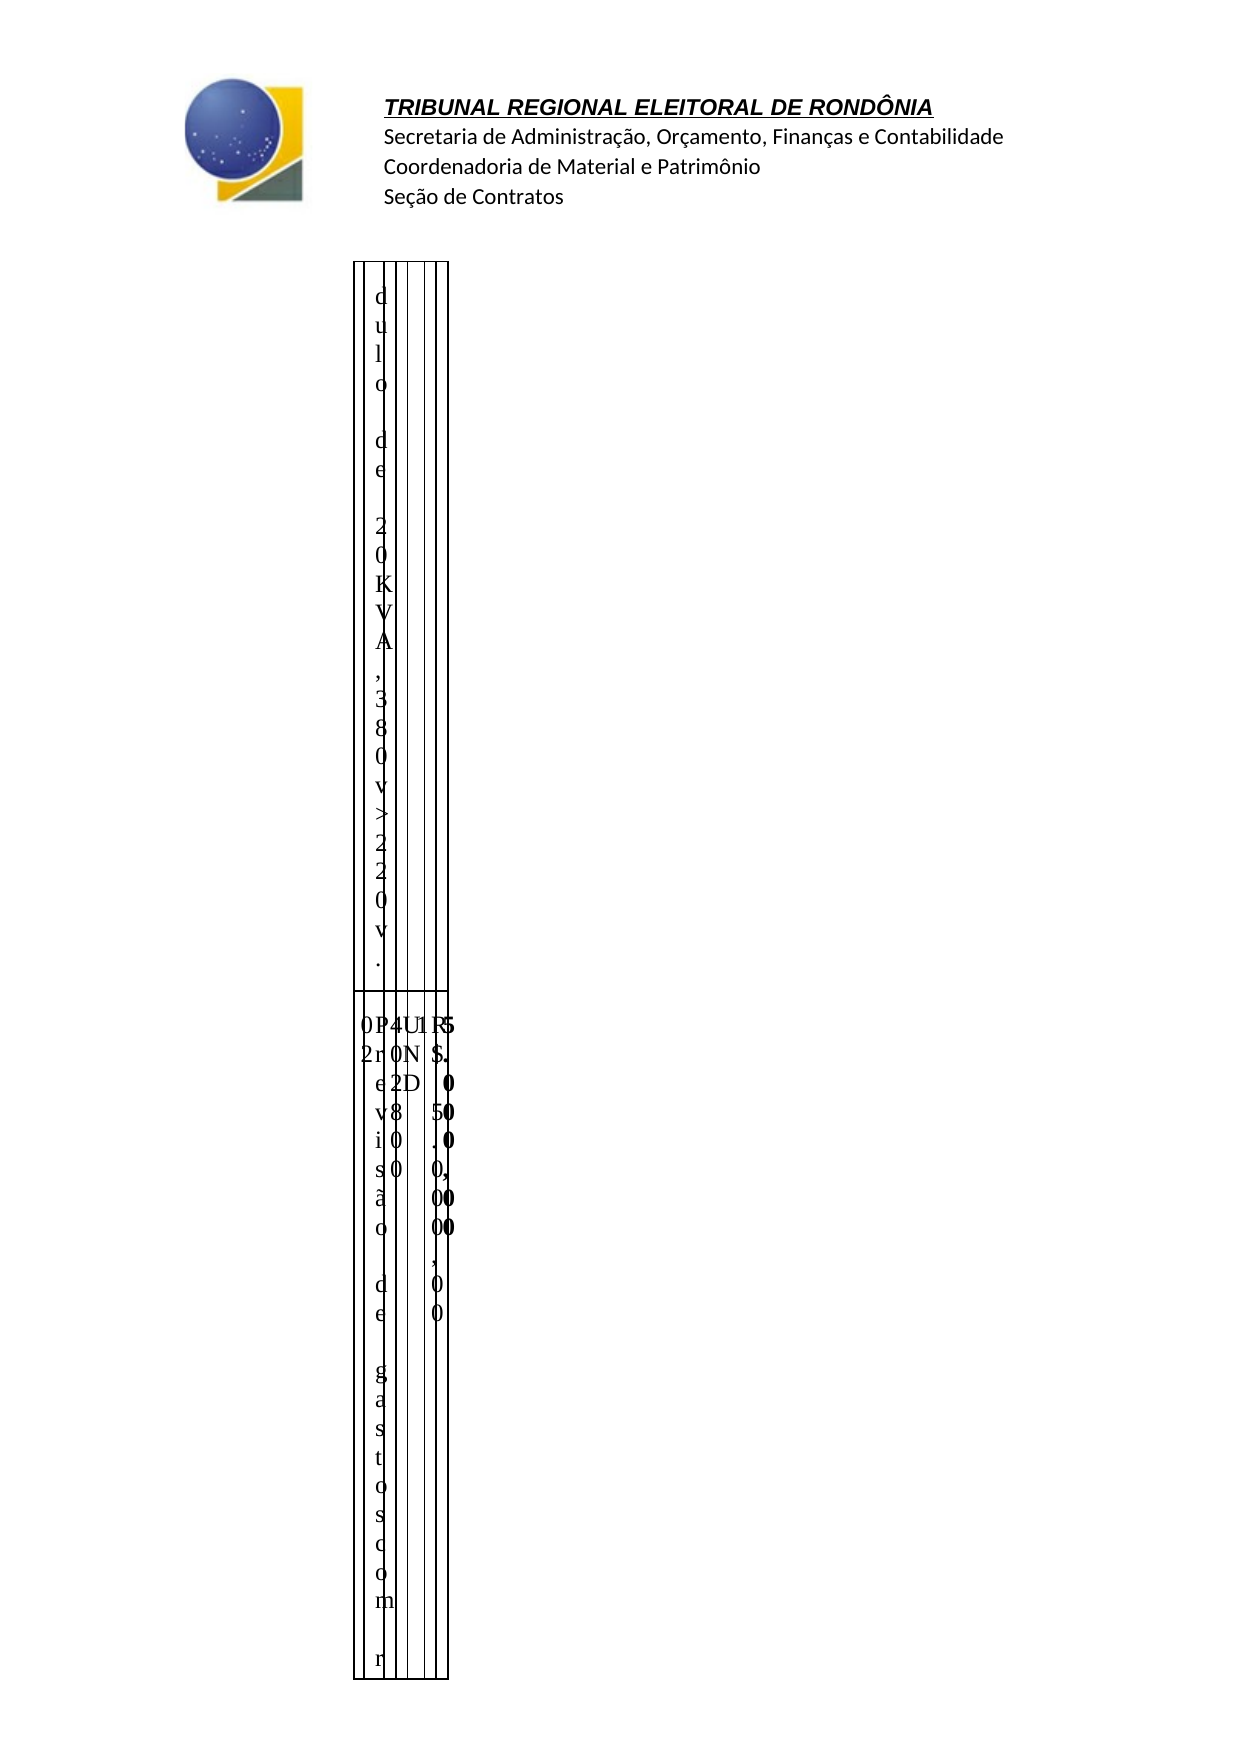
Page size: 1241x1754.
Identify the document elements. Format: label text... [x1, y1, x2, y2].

table_cell UND [397, 992, 407, 1678]
table_cell 5.000,00 [437, 1228, 447, 1678]
table_cell 5.000,00 [437, 992, 447, 1018]
table_cell 5.000,00 [437, 1116, 447, 1205]
table_cell 01 [355, 262, 363, 990]
table_cell R$ 5.000,00 [425, 992, 435, 1678]
table_cell 5.000,00 [437, 1199, 447, 1234]
table_cell UND [397, 262, 407, 990]
table_cell 746,38 [437, 262, 447, 990]
table_cell 1.15 - NoBreak 20KVA Modular, Marca RTA, 1 Modulo de 20KVA, 380v>220v. [365, 262, 383, 990]
table_cell 5.000,00 [437, 1026, 447, 1115]
table_cell 7716 [385, 262, 395, 990]
table_cell 1 [408, 992, 424, 1678]
table_cell Previsão de gastos com reposição de peças/ materiais (NÃO É OBJETO PARA OFERTAR VALOR) - Valor MENSAL estimado pela Administração com o consumo eventual de peças Valor fixo para todas as propostas (item 3.3.1, 'i', deste contrato). [365, 992, 383, 1678]
table_cell 746,38 [425, 262, 435, 990]
table_cell 402800 [385, 992, 395, 1678]
table_cell 1 [408, 1076, 416, 1090]
table_cell 02 [355, 992, 363, 1678]
table_cell 1 [408, 262, 424, 990]
